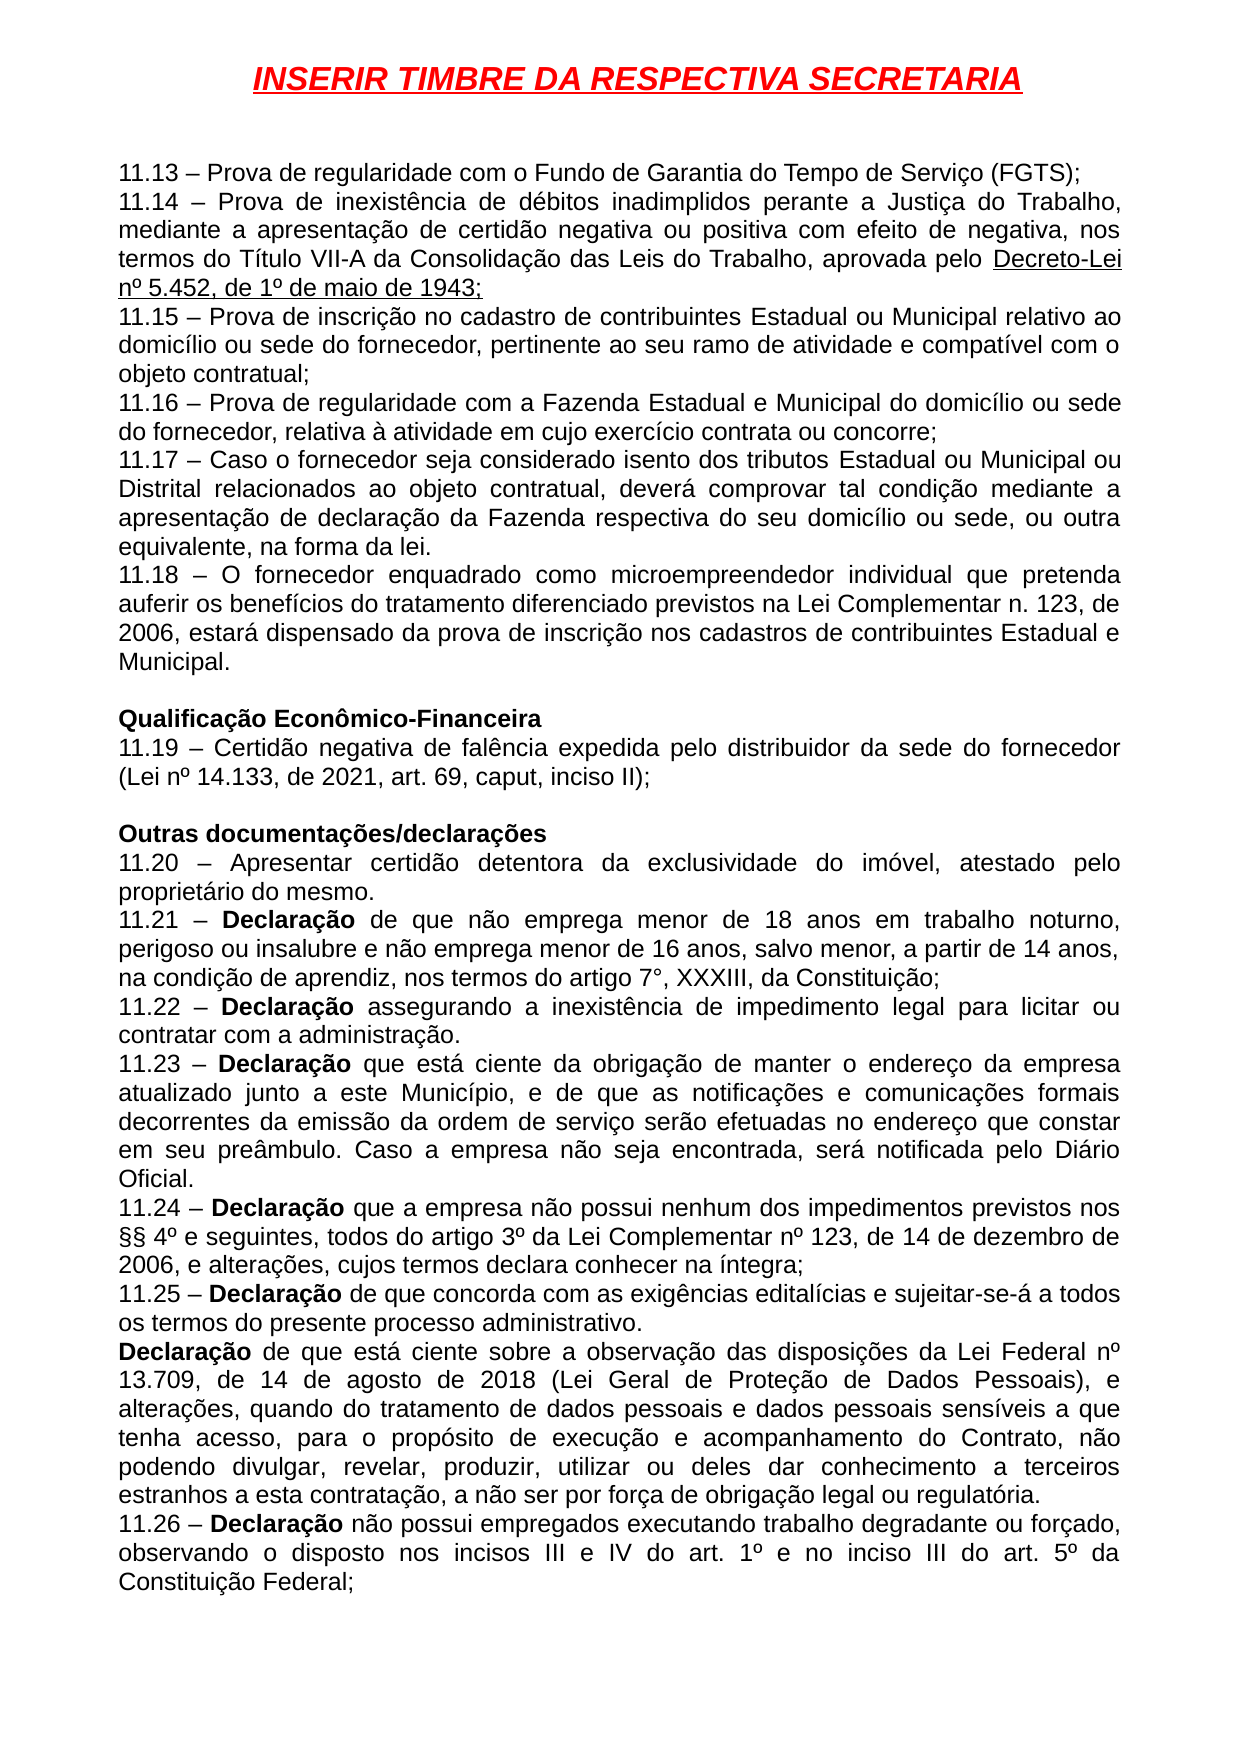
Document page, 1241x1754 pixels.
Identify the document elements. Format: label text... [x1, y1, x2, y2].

list 11.14 – Prova de inexistência de débitos inadimplidos perante a Justiça do Trabalho, mediante a apresentação de certidão negativa ou positiva com efeito de negativa, nos termos do Título VII-A da Consolidação das Leis do Trabalho, aprovada pelo Decreto-Lei nº 5.452, de 1º de maio de 1943; [118, 186, 1122, 301]
list 11.18 – O fornecedor enquadrado como microempreendedor individual que pretenda auferir os benefícios do tratamento diferenciado previstos na Lei Complementar n. 123, de 2006, estará dispensado da prova de inscrição nos cadastros de contribuintes Estadual e Municipal. [118, 560, 1122, 675]
text 11.21 – Declaração de que não emprega menor de 18 anos em trabalho noturno, perigoso ou insalubre e não emprega menor de 16 anos, salvo menor, a partir de 14 anos, na condição de aprendiz, nos termos do artigo 7°, XXXIII, da Constituição; [118, 905, 1122, 991]
list 11.15 – Prova de inscrição no cadastro de contribuintes Estadual ou Municipal relativo ao domicílio ou sede do fornecedor, pertinente ao seu ramo de atividade e compatível com o objeto contratual; [118, 301, 1122, 388]
text 11.22 – Declaração assegurando a inexistência de impedimento legal para licitar ou contratar com a administração. [118, 991, 1122, 1049]
text 11.20 – Apresentar certidão detentora da exclusividade do imóvel, atestado pelo proprietário do mesmo. [118, 848, 1122, 905]
text 11.24 – Declaração que a empresa não possui nenhum dos impedimentos previstos nos §§ 4º e seguintes, todos do artigo 3º da Lei Complementar nº 123, de 14 de dezembro de 2006, e alterações, cujos termos declara conhecer na íntegra; [118, 1193, 1122, 1279]
subtitle Qualificação Econômico-Financeira [118, 704, 1122, 733]
text Outras documentações/declarações [118, 819, 1122, 848]
text 11.26 – Declaração não possui empregados executando trabalho degradante ou forçado, observando o disposto nos incisos III e IV do art. 1º e no inciso III do art. 5º da Constituição Federal; [118, 1509, 1122, 1595]
list 11.17 – Caso o fornecedor seja considerado isento dos tributos Estadual ou Municipal ou Distrital relacionados ao objeto contratual, deverá comprovar tal condição mediante a apresentação de declaração da Fazenda respectiva do seu domicílio ou sede, ou outra equivalente, na forma da lei. [118, 445, 1122, 560]
text Declaração de que está ciente sobre a observação das disposições da Lei Federal nº 13.709, de 14 de agosto de 2018 (Lei Geral de Proteção de Dados Pessoais), e alterações, quando do tratamento de dados pessoais e dados pessoais sensíveis a que tenha acesso, para o propósito de execução e acompanhamento do Contrato, não podendo divulgar, revelar, produzir, utilizar ou deles dar conhecimento a terceiros estranhos a esta contratação, a não ser por força de obrigação legal ou regulatória. [118, 1336, 1122, 1509]
list 11.19 – Certidão negativa de falência expedida pelo distribuidor da sede do fornecedor (Lei nº 14.133, de 2021, art. 69, caput, inciso II); [118, 733, 1122, 790]
text 11.25 – Declaração de que concorda com as exigências editalícias e sujeitar-se-á a todos os termos do presente processo administrativo. [118, 1279, 1122, 1336]
text 11.23 – Declaração que está ciente da obrigação de manter o endereço da empresa atualizado junto a este Município, e de que as notificações e comunicações formais decorrentes da emissão da ordem de serviço serão efetuadas no endereço que constar em seu preâmbulo. Caso a empresa não seja encontrada, será notificada pelo Diário Oficial. [118, 1049, 1122, 1193]
list 11.13 – Prova de regularidade com o Fundo de Garantia do Tempo de Serviço (FGTS); [118, 158, 1122, 186]
list 11.16 – Prova de regularidade com a Fazenda Estadual e Municipal do domicílio ou sede do fornecedor, relativa à atividade em cujo exercício contrata ou concorre; [118, 388, 1122, 445]
